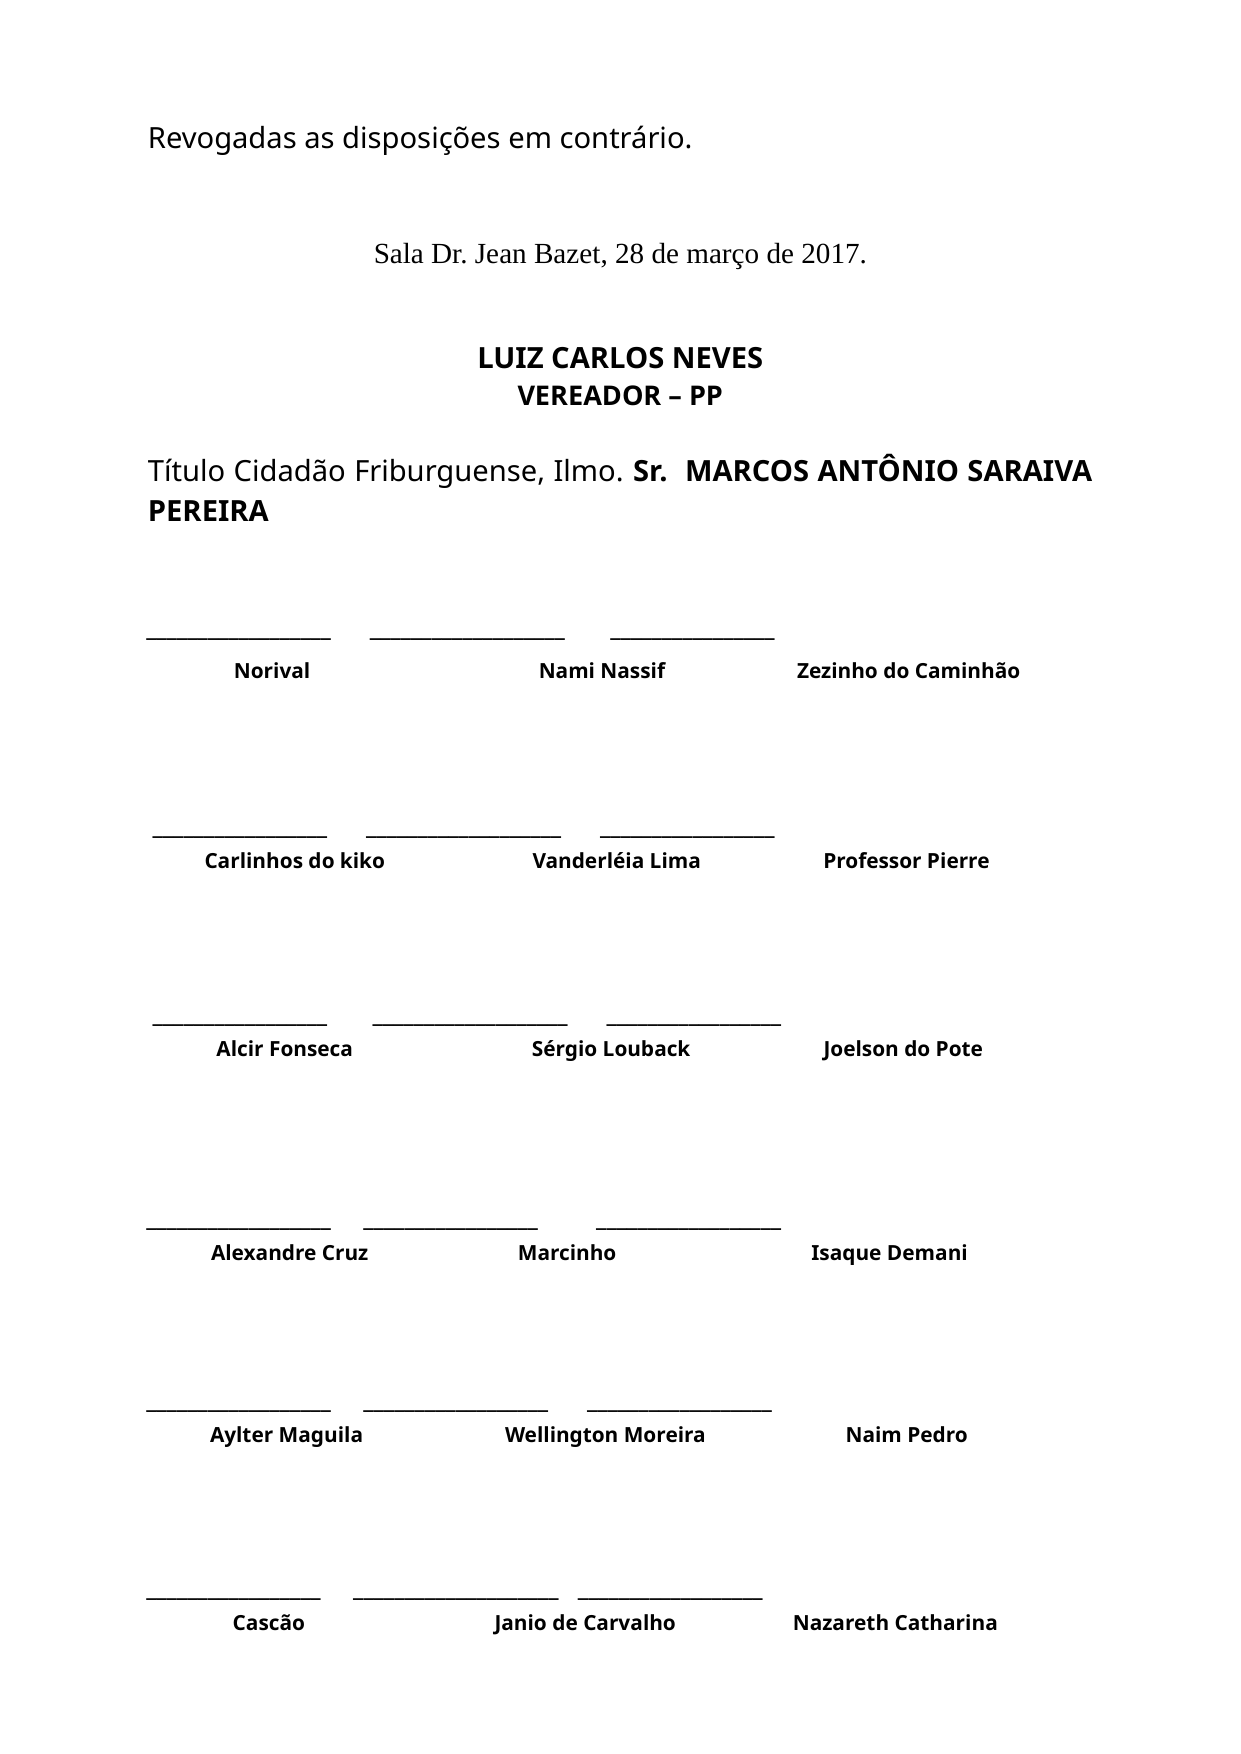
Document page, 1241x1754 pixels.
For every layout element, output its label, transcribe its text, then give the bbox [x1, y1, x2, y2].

text _________________ ___________________ _________________ [146, 808, 1094, 842]
text Aylter Maguila Wellington Moreira Naim Pedro [146, 1416, 1094, 1450]
text Cascão Janio de Carvalho Nazareth Catharina [146, 1603, 1094, 1637]
text Revogadas as disposições em contrário. [148, 117, 1093, 157]
text __________________ ___________________ ________________ [146, 609, 1094, 643]
text Norival Nami Nassif Zezinho do Caminhão [146, 643, 1094, 689]
text _________________ ___________________ _________________ [146, 996, 1094, 1029]
text Carlinhos do kiko Vanderléia Lima Professor Pierre [146, 842, 1094, 876]
text Sala Dr. Jean Bazet, 28 de março de 2017. [148, 236, 1093, 270]
text Alexandre Cruz Marcinho Isaque Demani [146, 1234, 1094, 1268]
text _________________ ____________________ __________________ [146, 1569, 1094, 1603]
text __________________ __________________ __________________ [146, 1382, 1094, 1416]
text __________________ _________________ __________________ [146, 1200, 1094, 1234]
text Alcir Fonseca Sérgio Louback Joelson do Pote [146, 1029, 1094, 1064]
text VEREADOR – PP [148, 377, 1093, 413]
text Título Cidadão Friburguense, Ilmo. Sr. MARCOS ANTÔNIO SARAIVA PEREIRA [148, 450, 1093, 530]
text LUIZ CARLOS NEVES [148, 337, 1093, 377]
